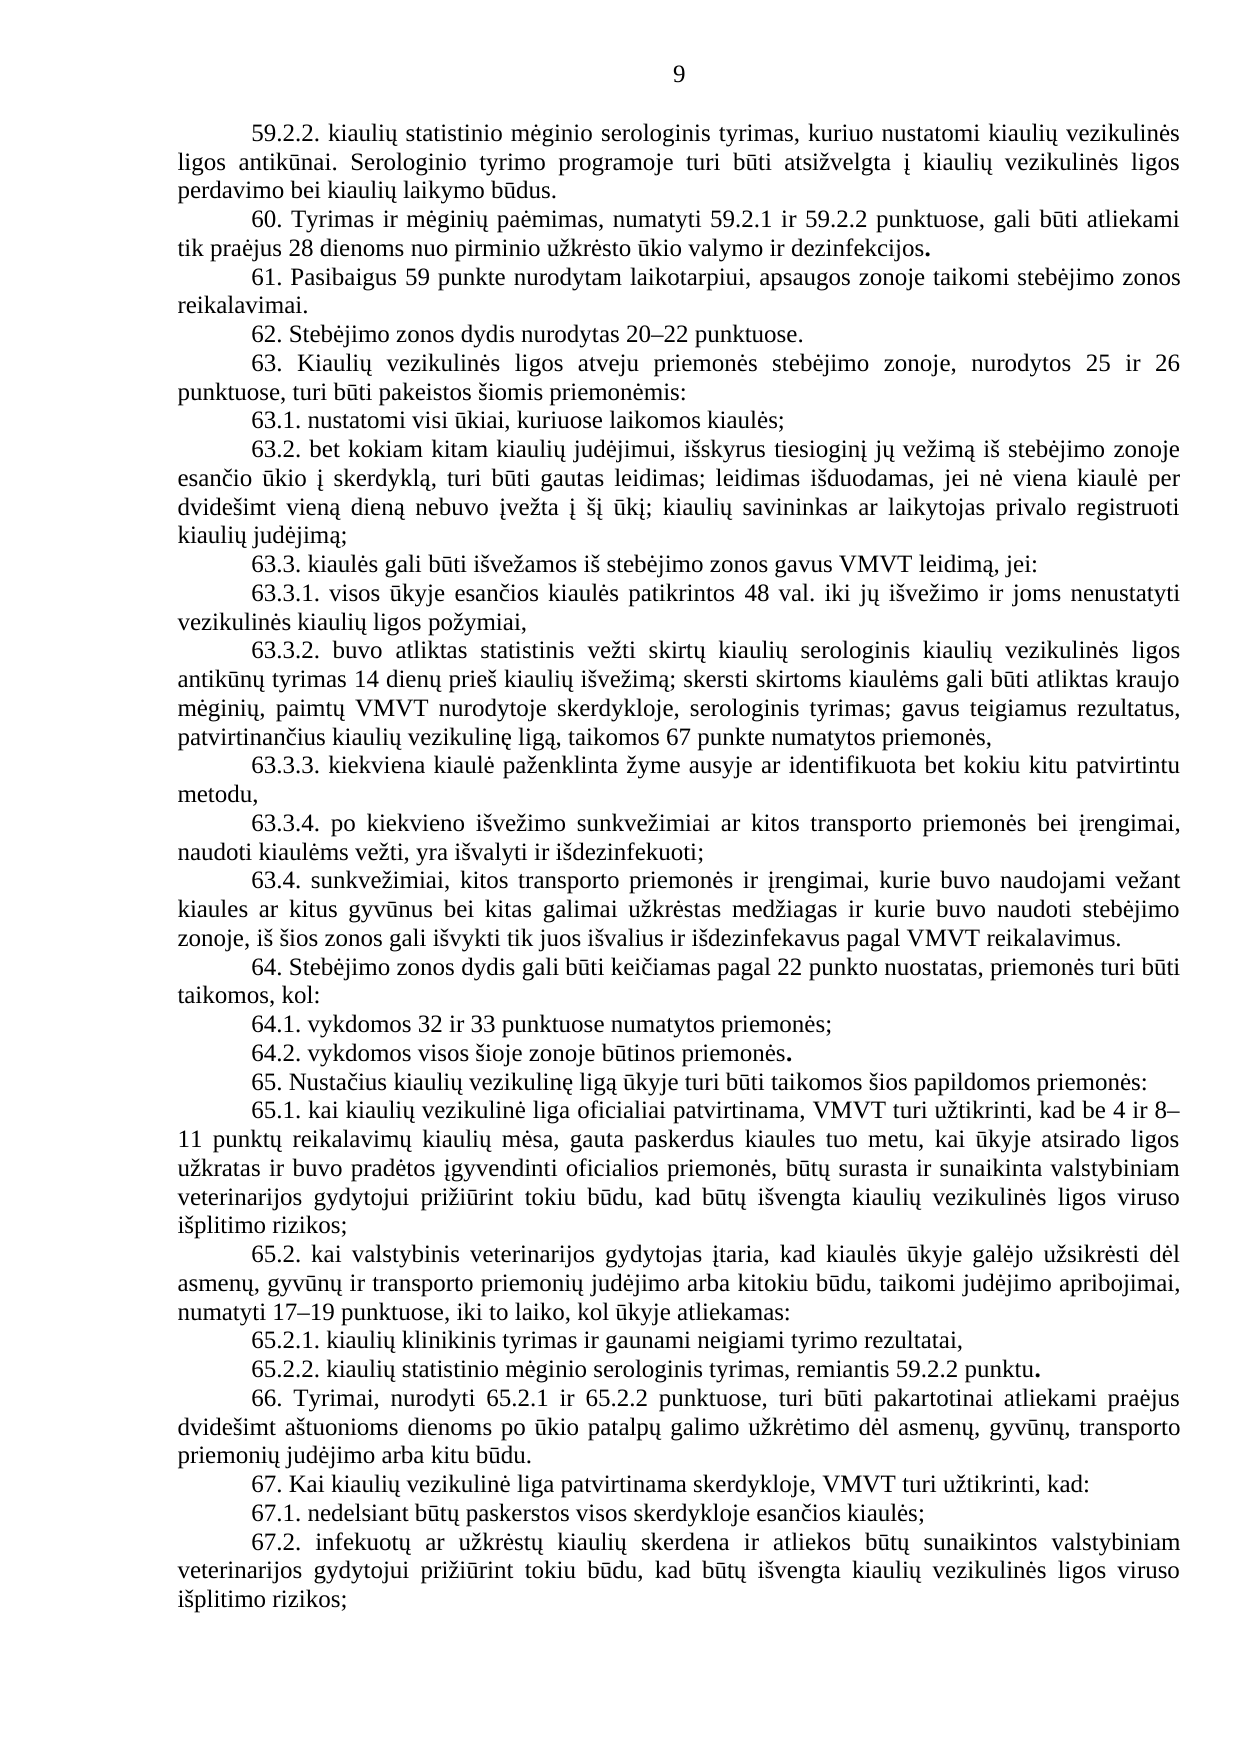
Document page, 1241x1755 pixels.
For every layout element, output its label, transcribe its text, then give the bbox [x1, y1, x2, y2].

text 63.3.4. po kiekvieno išvežimo sunkvežimiai ar kitos transporto priemonės bei įrengimai, naudoti kiaulėms vežti, yra išvalyti ir išdezinfekuoti; [177, 808, 1181, 866]
text 62. Stebėjimo zonos dydis nurodytas 20–22 punktuose. [177, 319, 1181, 348]
text 65. Nustačius kiaulių vezikulinę ligą ūkyje turi būti taikomos šios papildomos priemonės: [177, 1067, 1181, 1096]
text 63. Kiaulių vezikulinės ligos atveju priemonės stebėjimo zonoje, nurodytos 25 ir 26 punktuose, turi būti pakeistos šiomis priemonėmis: [177, 348, 1181, 406]
text 65.1. kai kiaulių vezikulinė liga oficialiai patvirtinama, VMVT turi užtikrinti, kad be 4 ir 8–11 punktų reikalavimų kiaulių mėsa, gauta paskerdus kiaules tuo metu, kai ūkyje atsirado ligos užkratas ir buvo pradėtos įgyvendinti oficialios priemonės, būtų surasta ir sunaikinta valstybiniam veterinarijos gydytojui prižiūrint tokiu būdu, kad būtų išvengta kiaulių vezikulinės ligos viruso išplitimo rizikos; [177, 1096, 1181, 1239]
text 59.2.2. kiaulių statistinio mėginio serologinis tyrimas, kuriuo nustatomi kiaulių vezikulinės ligos antikūnai. Serologinio tyrimo programoje turi būti atsižvelgta į kiaulių vezikulinės ligos perdavimo bei kiaulių laikymo būdus. [177, 118, 1181, 204]
text 67. Kai kiaulių vezikulinė liga patvirtinama skerdykloje, VMVT turi užtikrinti, kad: [177, 1469, 1181, 1498]
text 60. Tyrimas ir mėginių paėmimas, numatyti 59.2.1 ir 59.2.2 punktuose, gali būti atliekami tik praėjus 28 dienoms nuo pirminio užkrėsto ūkio valymo ir dezinfekcijos. [177, 204, 1181, 262]
text 63.3.3. kiekviena kiaulė paženklinta žyme ausyje ar identifikuota bet kokiu kitu patvirtintu metodu, [177, 751, 1181, 808]
text 61. Pasibaigus 59 punkte nurodytam laikotarpiui, apsaugos zonoje taikomi stebėjimo zonos reikalavimai. [177, 262, 1181, 319]
text 63.3.2. buvo atliktas statistinis vežti skirtų kiaulių serologinis kiaulių vezikulinės ligos antikūnų tyrimas 14 dienų prieš kiaulių išvežimą; skersti skirtoms kiaulėms gali būti atliktas kraujo mėginių, paimtų VMVT nurodytoje skerdykloje, serologinis tyrimas; gavus teigiamus rezultatus, patvirtinančius kiaulių vezikulinę ligą, taikomos 67 punkte numatytos priemonės, [177, 636, 1181, 751]
text 64.1. vykdomos 32 ir 33 punktuose numatytos priemonės; [177, 1009, 1181, 1038]
text 63.4. sunkvežimiai, kitos transporto priemonės ir įrengimai, kurie buvo naudojami vežant kiaules ar kitus gyvūnus bei kitas galimai užkrėstas medžiagas ir kurie buvo naudoti stebėjimo zonoje, iš šios zonos gali išvykti tik juos išvalius ir išdezinfekavus pagal VMVT reikalavimus. [177, 866, 1181, 952]
text 67.2. infekuotų ar užkrėstų kiaulių skerdena ir atliekos būtų sunaikintos valstybiniam veterinarijos gydytojui prižiūrint tokiu būdu, kad būtų išvengta kiaulių vezikulinės ligos viruso išplitimo rizikos; [177, 1527, 1181, 1613]
text 67.1. nedelsiant būtų paskerstos visos skerdykloje esančios kiaulės; [177, 1498, 1181, 1527]
text 63.3.1. visos ūkyje esančios kiaulės patikrintos 48 val. iki jų išvežimo ir joms nenustatyti vezikulinės kiaulių ligos požymiai, [177, 578, 1181, 636]
text 65.2.1. kiaulių klinikinis tyrimas ir gaunami neigiami tyrimo rezultatai, [177, 1326, 1181, 1354]
text 65.2.2. kiaulių statistinio mėginio serologinis tyrimas, remiantis 59.2.2 punktu. [177, 1354, 1181, 1383]
text 66. Tyrimai, nurodyti 65.2.1 ir 65.2.2 punktuose, turi būti pakartotinai atliekami praėjus dvidešimt aštuonioms dienoms po ūkio patalpų galimo užkrėtimo dėl asmenų, gyvūnų, transporto priemonių judėjimo arba kitu būdu. [177, 1383, 1181, 1469]
text 65.2. kai valstybinis veterinarijos gydytojas įtaria, kad kiaulės ūkyje galėjo užsikrėsti dėl asmenų, gyvūnų ir transporto priemonių judėjimo arba kitokiu būdu, taikomi judėjimo apribojimai, numatyti 17–19 punktuose, iki to laiko, kol ūkyje atliekamas: [177, 1239, 1181, 1326]
text 63.2. bet kokiam kitam kiaulių judėjimui, išskyrus tiesioginį jų vežimą iš stebėjimo zonoje esančio ūkio į skerdyklą, turi būti gautas leidimas; leidimas išduodamas, jei nė viena kiaulė per dvidešimt vieną dieną nebuvo įvežta į šį ūkį; kiaulių savininkas ar laikytojas privalo registruoti kiaulių judėjimą; [177, 434, 1181, 549]
text 63.3. kiaulės gali būti išvežamos iš stebėjimo zonos gavus VMVT leidimą, jei: [177, 549, 1181, 578]
text 63.1. nustatomi visi ūkiai, kuriuose laikomos kiaulės; [177, 406, 1181, 434]
text 64. Stebėjimo zonos dydis gali būti keičiamas pagal 22 punkto nuostatas, priemonės turi būti taikomos, kol: [177, 952, 1181, 1009]
text 64.2. vykdomos visos šioje zonoje būtinos priemonės. [177, 1038, 1181, 1067]
